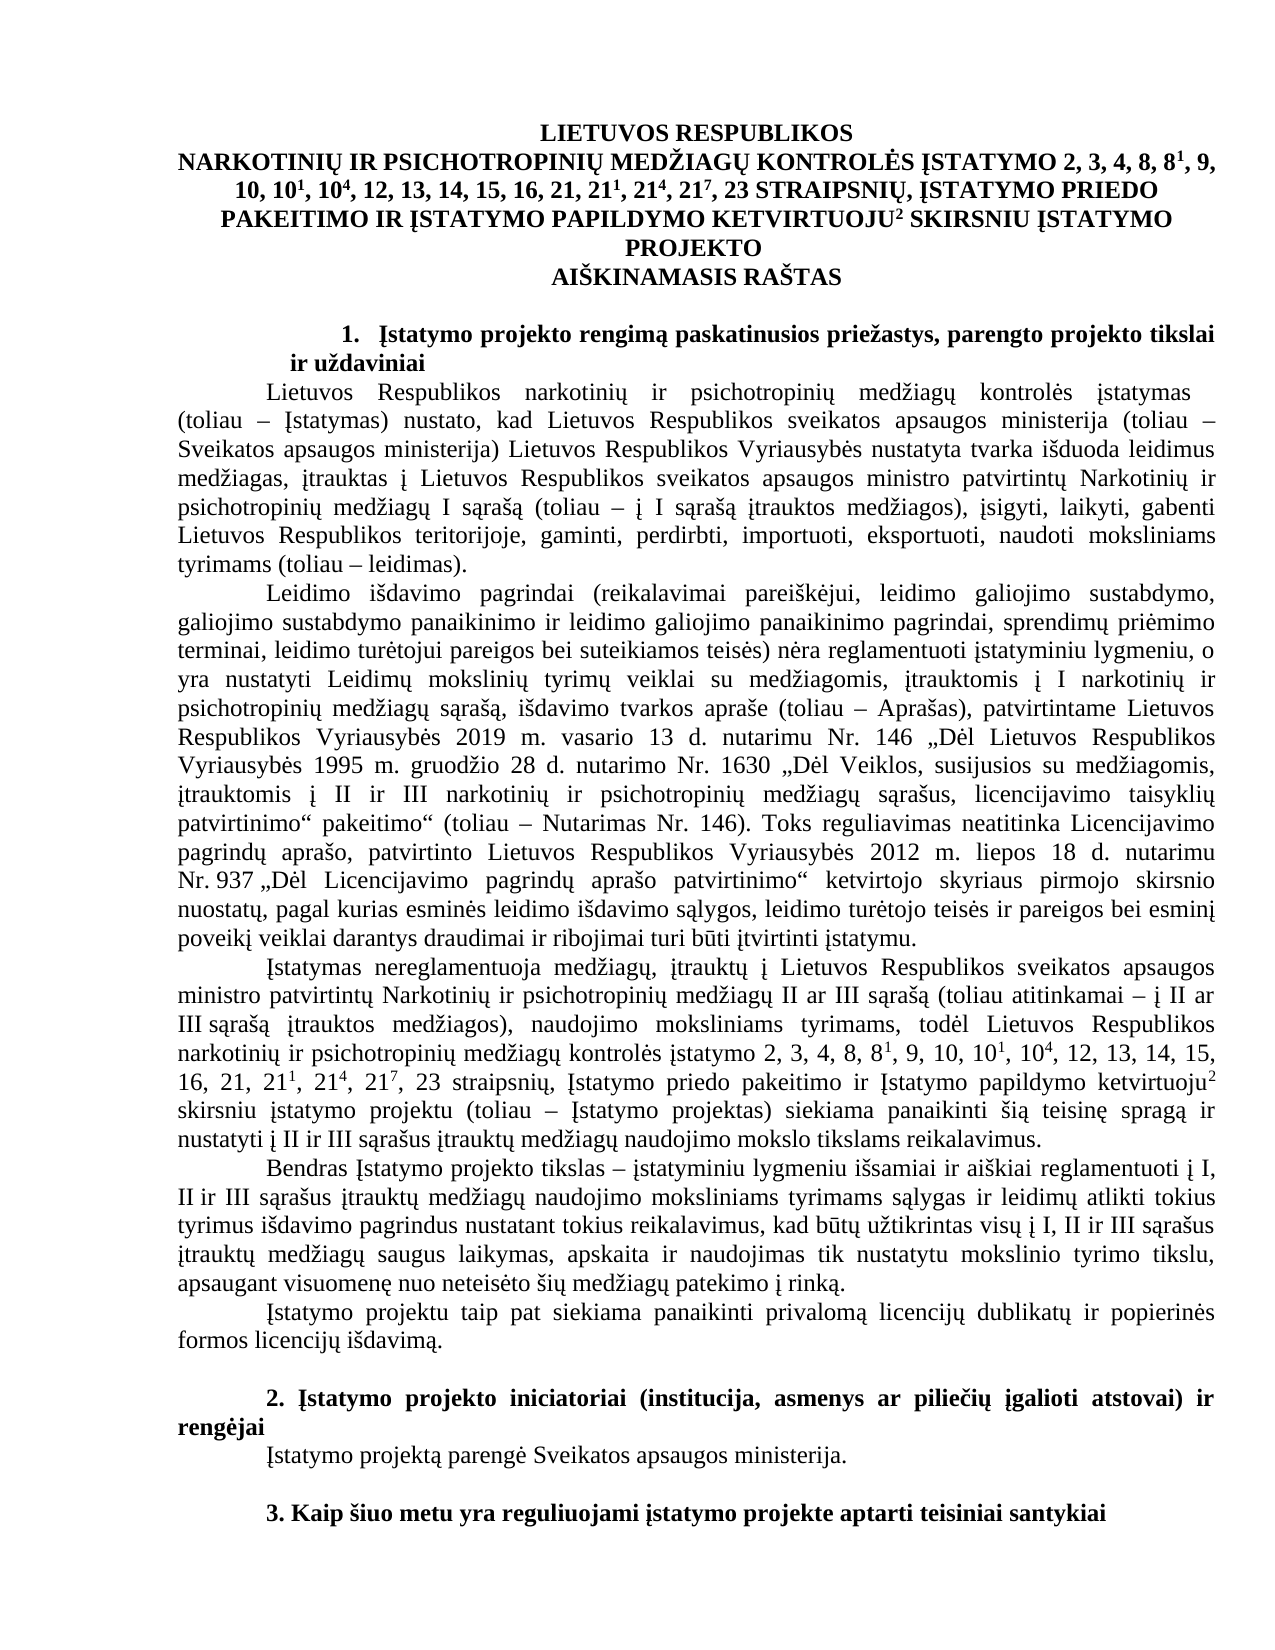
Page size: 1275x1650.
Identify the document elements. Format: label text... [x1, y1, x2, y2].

subtitle Lietuvos Respublikos narkotinių ir psichotropinių medžiagų kontrolės įstatymas (toliau – Įstatymas) nustato, kad Lietuvos Respublikos sveikatos apsaugos ministerija (toliau – Sveikatos apsaugos ministerija) Lietuvos Respublikos Vyriausybės nustatyta tvarka išduoda leidimus medžiagas, įtrauktas į Lietuvos Respublikos sveikatos apsaugos ministro patvirtintų Narkotinių ir psichotropinių medžiagų I sąrašą (toliau – į I sąrašą įtrauktos medžiagos), įsigyti, laikyti, gabenti Lietuvos Respublikos teritorijoje, gaminti, perdirbti, importuoti, eksportuoti, naudoti moksliniams tyrimams (toliau – leidimas). [177, 377, 1216, 578]
text AIŠKINAMASIS RAŠTAS [177, 262, 1216, 291]
text 3. Kaip šiuo metu yra reguliuojami įstatymo projekte aptarti teisiniai santykiai [177, 1498, 1216, 1527]
subtitle LIETUVOS RESPUBLIKOS [177, 118, 1216, 147]
text Įstatymo projektą parengė Sveikatos apsaugos ministerija. [177, 1441, 1216, 1469]
subtitle Įstatymas nereglamentuoja medžiagų, įtrauktų į Lietuvos Respublikos sveikatos apsaugos ministro patvirtintų Narkotinių ir psichotropinių medžiagų II ar III sąrašą (toliau atitinkamai – į II ar III sąrašą įtrauktos medžiagos), naudojimo moksliniams tyrimams, todėl Lietuvos Respublikos narkotinių ir psichotropinių medžiagų kontrolės įstatymo 2, 3, 4, 8, 81, 9, 10, 101, 104, 12, 13, 14, 15, 16, 21, 211, 214, 217, 23 straipsnių, Įstatymo priedo pakeitimo ir Įstatymo papildymo ketvirtuoju2 skirsniu įstatymo projektu (toliau – Įstatymo projektas) siekiama panaikinti šią teisinę spragą ir nustatyti į II ir III sąrašus įtrauktų medžiagų naudojimo mokslo tikslams reikalavimus. [177, 952, 1216, 1153]
subtitle Įstatymo projektu taip pat siekiama panaikinti privalomą licencijų dublikatų ir popierinės formos licencijų išdavimą. [177, 1297, 1216, 1354]
text NARKOTINIŲ IR PSICHOTROPINIŲ MEDŽIAGŲ KONTROLĖS ĮSTATYMO 2, 3, 4, 8, 81, 9, 10, 101, 104, 12, 13, 14, 15, 16, 21, 211, 214, 217, 23 STRAIPSNIŲ, ĮSTATYMO PRIEDO PAKEITIMO IR ĮSTATYMO PAPILDYMO KETVIRTUOJU2 SKIRSNIU ĮSTATYMO PROJEKTO [177, 147, 1216, 262]
subtitle Leidimo išdavimo pagrindai (reikalavimai pareiškėjui, leidimo galiojimo sustabdymo, galiojimo sustabdymo panaikinimo ir leidimo galiojimo panaikinimo pagrindai, sprendimų priėmimo terminai, leidimo turėtojui pareigos bei suteikiamos teisės) nėra reglamentuoti įstatyminiu lygmeniu, o yra nustatyti Leidimų mokslinių tyrimų veiklai su medžiagomis, įtrauktomis į I narkotinių ir psichotropinių medžiagų sąrašą, išdavimo tvarkos apraše (toliau – Aprašas), patvirtintame Lietuvos Respublikos Vyriausybės 2019 m. vasario 13 d. nutarimu Nr. 146 „Dėl Lietuvos Respublikos Vyriausybės 1995 m. gruodžio 28 d. nutarimo Nr. 1630 „Dėl Veiklos, susijusios su medžiagomis, įtrauktomis į II ir III narkotinių ir psichotropinių medžiagų sąrašus, licencijavimo taisyklių patvirtinimo“ pakeitimo“ (toliau – Nutarimas Nr. 146). Toks reguliavimas neatitinka Licencijavimo pagrindų aprašo, patvirtinto Lietuvos Respublikos Vyriausybės 2012 m. liepos 18 d. nutarimu Nr. 937 „Dėl Licencijavimo pagrindų aprašo patvirtinimo“ ketvirtojo skyriaus pirmojo skirsnio nuostatų, pagal kurias esminės leidimo išdavimo sąlygos, leidimo turėtojo teisės ir pareigos bei esminį poveikį veiklai darantys draudimai ir ribojimai turi būti įtvirtinti įstatymu. [177, 578, 1216, 952]
text 2. Įstatymo projekto iniciatoriai (institucija, asmenys ar piliečių įgalioti atstovai) ir rengėjai [177, 1383, 1216, 1441]
subtitle Bendras Įstatymo projekto tikslas – įstatyminiu lygmeniu išsamiai ir aiškiai reglamentuoti į I, II ir III sąrašus įtrauktų medžiagų naudojimo moksliniams tyrimams sąlygas ir leidimų atlikti tokius tyrimus išdavimo pagrindus nustatant tokius reikalavimus, kad būtų užtikrintas visų į I, II ir III sąrašus įtrauktų medžiagų saugus laikymas, apskaita ir naudojimas tik nustatytu mokslinio tyrimo tikslu, apsaugant visuomenę nuo neteisėto šių medžiagų patekimo į rinką. [177, 1153, 1216, 1297]
list Įstatymo projekto rengimą paskatinusios priežastys, parengto projekto tikslai ir uždaviniai [252, 319, 1216, 377]
